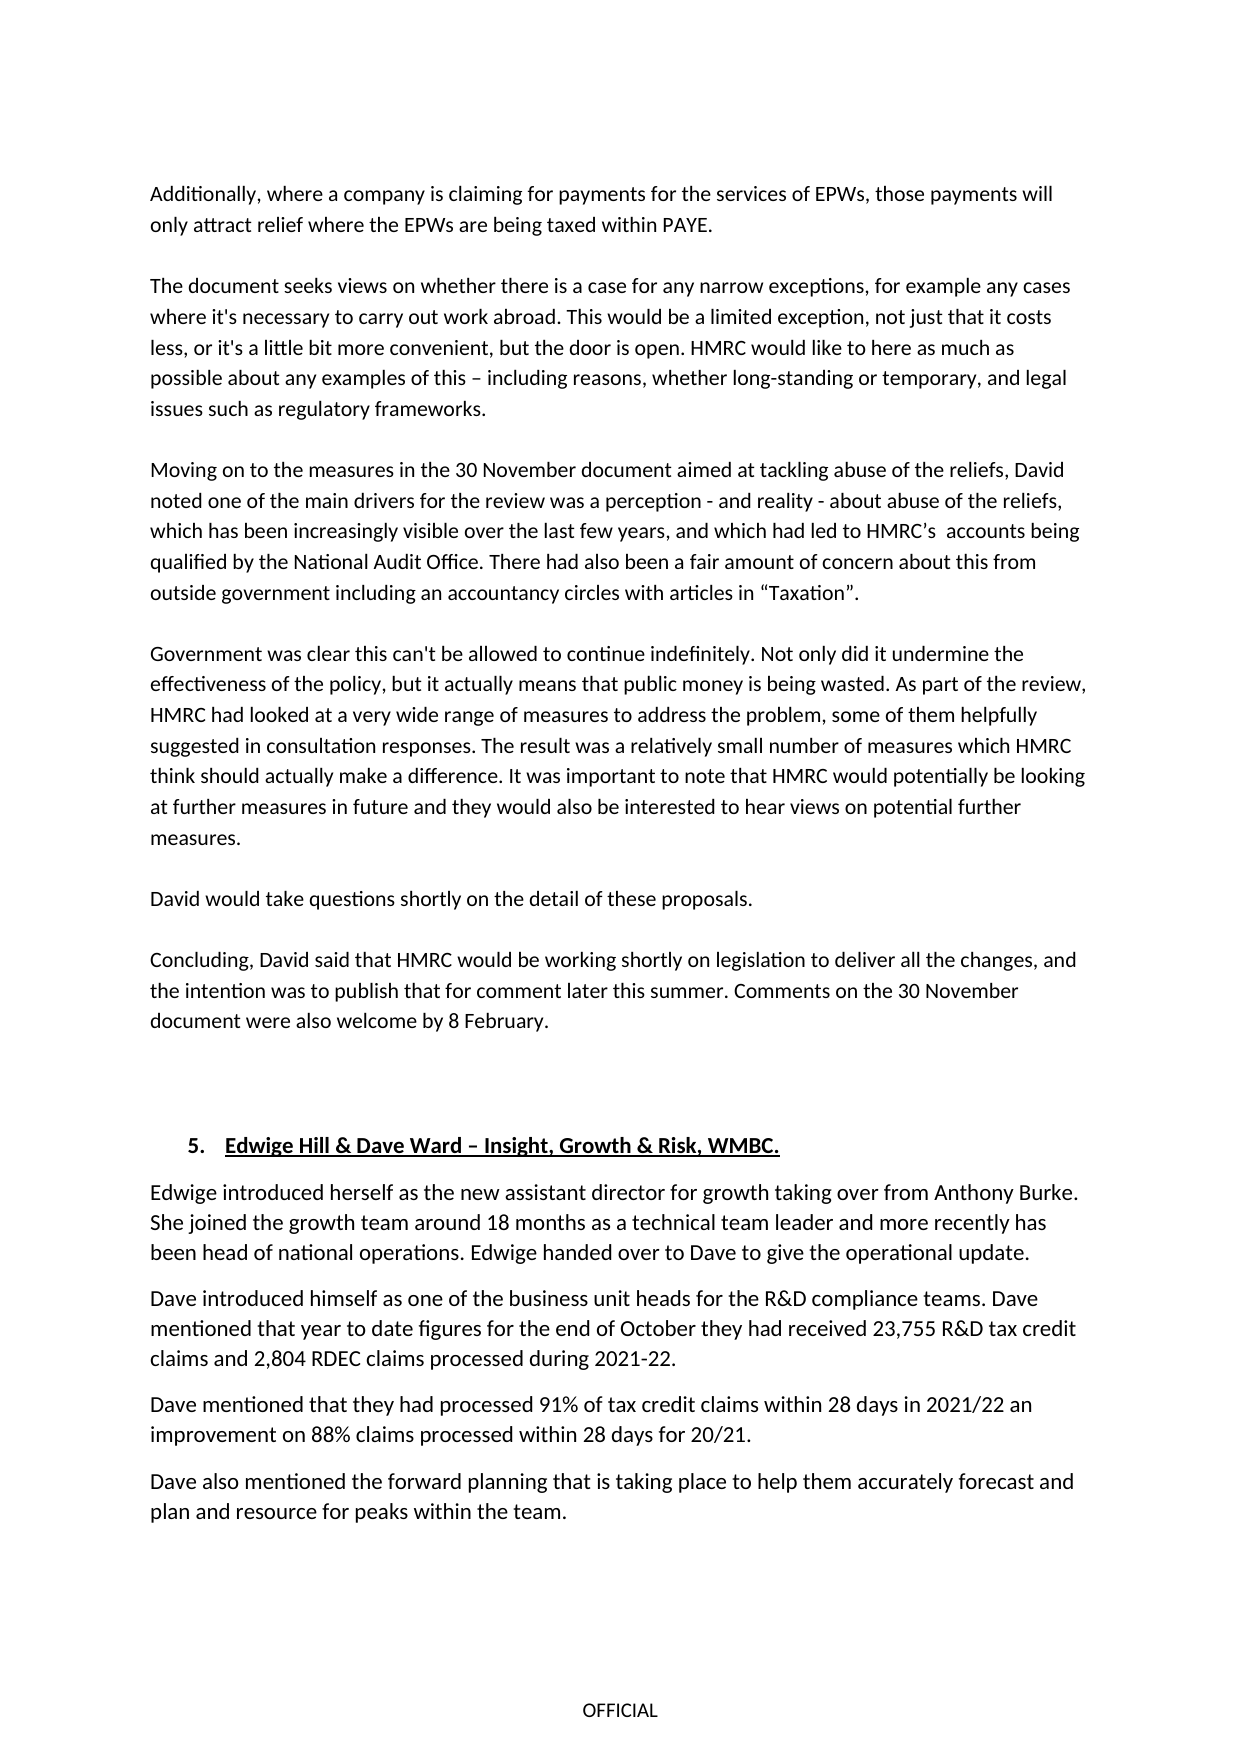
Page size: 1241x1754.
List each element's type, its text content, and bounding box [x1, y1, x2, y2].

text David would take questions shortly on the detail of these proposals. [150, 885, 1090, 912]
text Concluding, David said that HMRC would be working shortly on legislation to deliver all the changes, and the intention was to publish that for comment later this summer. Comments on the 30 November document were also welcome by 8 February. [150, 946, 1090, 1034]
text Moving on to the measures in the 30 November document aimed at tackling abuse of the reliefs, David noted one of the main drivers for the review was a perception - and reality - about abuse of the reliefs, which has been increasingly visible over the last few years, and which had led to HMRC’s accounts being qualified by the National Audit Office. There had also been a fair amount of concern about this from outside government including an accountancy circles with articles in “Taxation”. [150, 456, 1090, 605]
list Edwige Hill & Dave Ward – Insight, Growth & Risk, WMBC. [187, 1131, 1090, 1159]
text Government was clear this can't be allowed to continue indefinitely. Not only did it undermine the effectiveness of the policy, but it actually means that public money is being wasted. As part of the review, HMRC had looked at a very wide range of measures to address the problem, some of them helpfully suggested in consultation responses. The result was a relatively small number of measures which HMRC think should actually make a difference. It was important to note that HMRC would potentially be looking at further measures in future and they would also be interested to hear views on potential further measures. [150, 640, 1090, 850]
text Dave mentioned that they had processed 91% of tax credit claims within 28 days in 2021/22 an improvement on 88% claims processed within 28 days for 20/21. [150, 1391, 1090, 1448]
text Dave also mentioned the forward planning that is taking place to help them accurately forecast and plan and resource for peaks within the team. [150, 1467, 1090, 1525]
text Additionally, where a company is claiming for payments for the services of EPWs, those payments will only attract relief where the EPWs are being taxed within PAYE. [150, 181, 1090, 238]
text The document seeks views on whether there is a case for any narrow exceptions, for example any cases where it's necessary to carry out work abroad. This would be a limited exception, not just that it costs less, or it's a little bit more convenient, but the door is open. HMRC would like to here as much as possible about any examples of this – including reasons, whether long-standing or temporary, and legal issues such as regulatory frameworks. [150, 272, 1090, 422]
text Dave introduced himself as one of the business unit heads for the R&D compliance teams. Dave mentioned that year to date figures for the end of October they had received 23,755 R&D tax credit claims and 2,804 RDEC claims processed during 2021-22. [150, 1284, 1090, 1372]
text Edwige introduced herself as the new assistant director for growth taking over from Anthony Burke. She joined the growth team around 18 months as a technical team leader and more recently has been head of national operations. Edwige handed over to Dave to give the operational update. [150, 1178, 1090, 1266]
